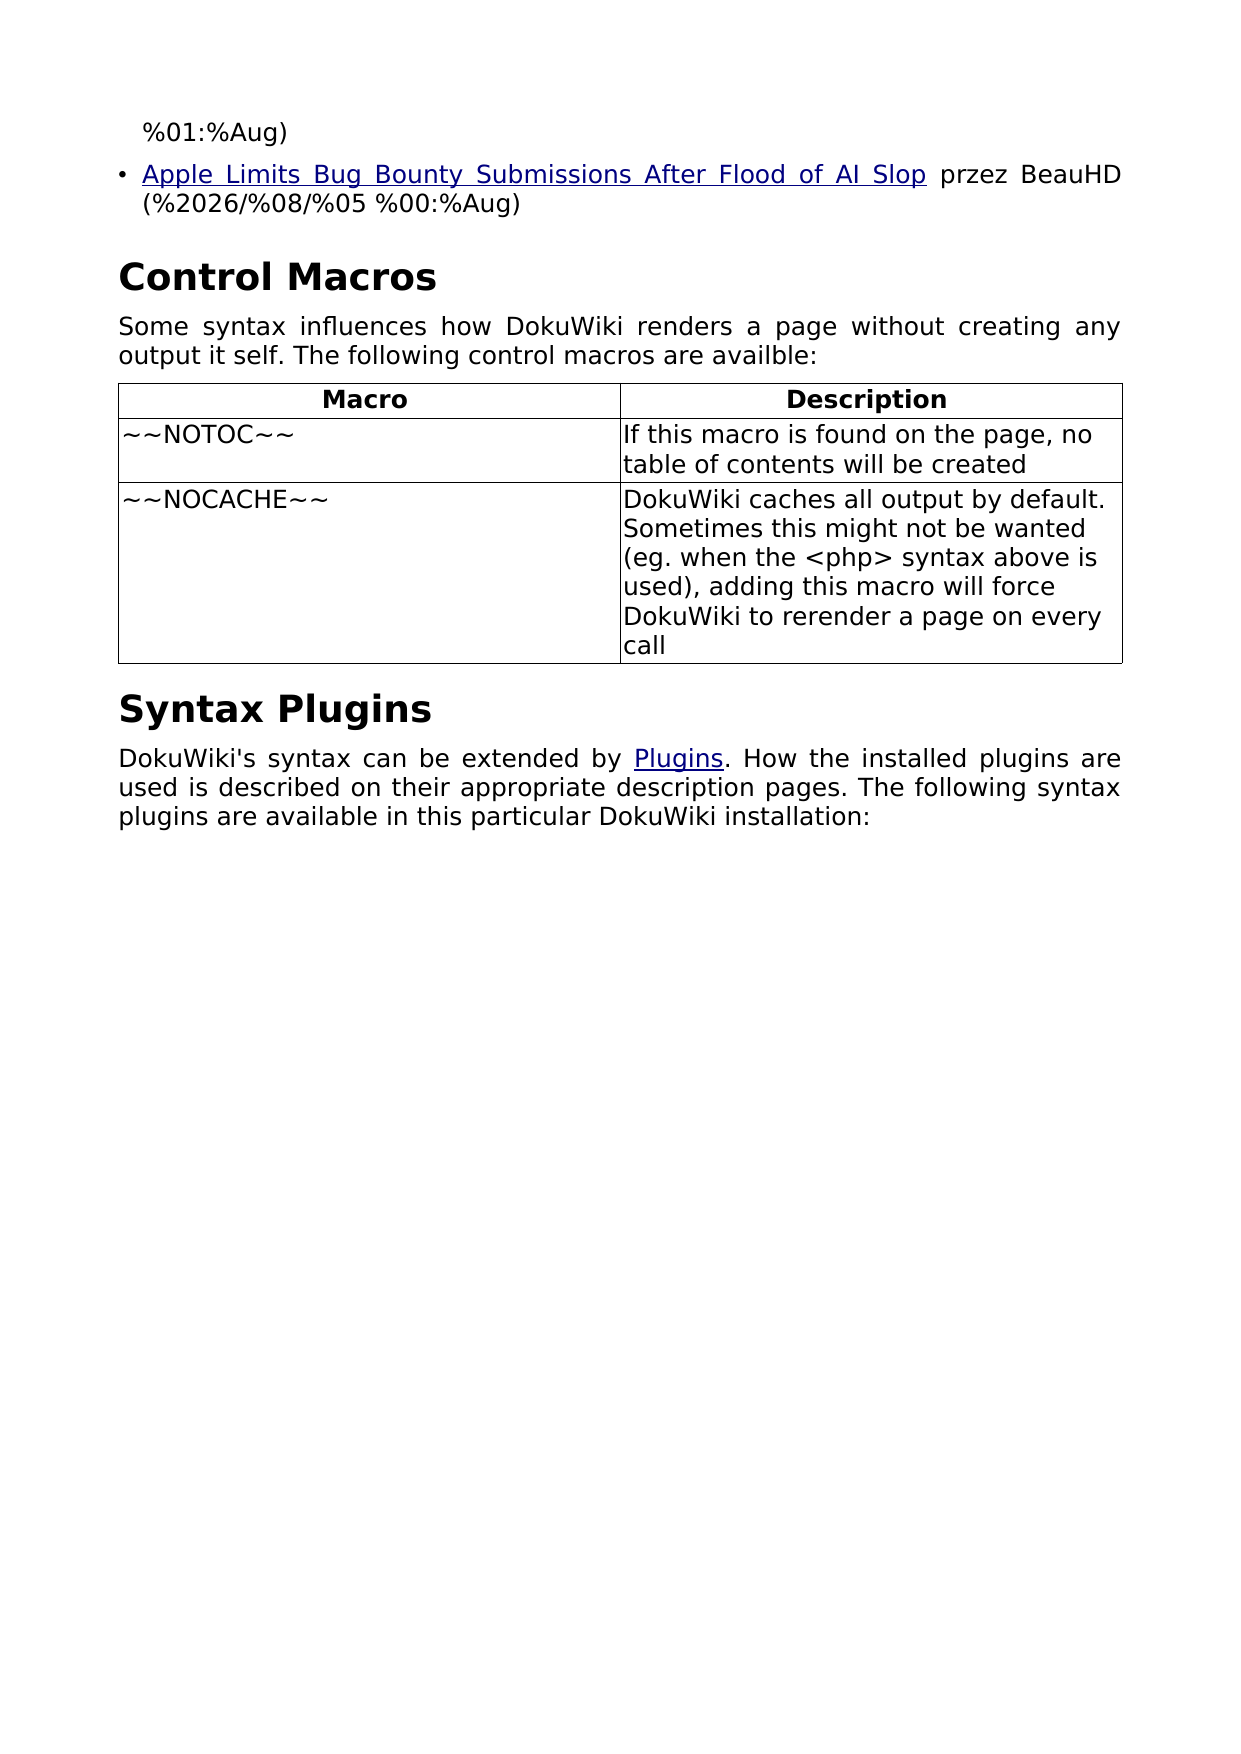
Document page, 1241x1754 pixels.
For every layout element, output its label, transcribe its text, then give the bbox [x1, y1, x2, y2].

text DokuWiki's syntax can be extended by Plugins. How the installed plugins are used is described on their appropriate description pages. The following syntax plugins are available in this particular DokuWiki installation: [118, 744, 1122, 832]
table_cell If this macro is found on the page, no table of contents will be created [621, 419, 1122, 482]
subtitle Control Macros [118, 256, 1122, 299]
table_header Description [621, 384, 1122, 418]
list Apple Limits Bug Bounty Submissions After Flood of AI Slop przez BeauHD (%2026/%08/%05 %00:%Aug) [118, 160, 1122, 218]
subtitle Syntax Plugins [118, 688, 1122, 732]
table_header Macro [119, 384, 620, 418]
table_cell DokuWiki caches all output by default. Sometimes this might not be wanted (eg. when the <php> syntax above is used), adding this macro will force DokuWiki to rerender a page on every call [621, 483, 1122, 663]
table_cell ~~NOCACHE~~ [119, 483, 620, 663]
text Some syntax influences how DokuWiki renders a page without creating any output it self. The following control macros are availble: [118, 312, 1122, 370]
table_cell ~~NOTOC~~ [119, 419, 620, 482]
list %01:%Aug) [118, 118, 1122, 147]
